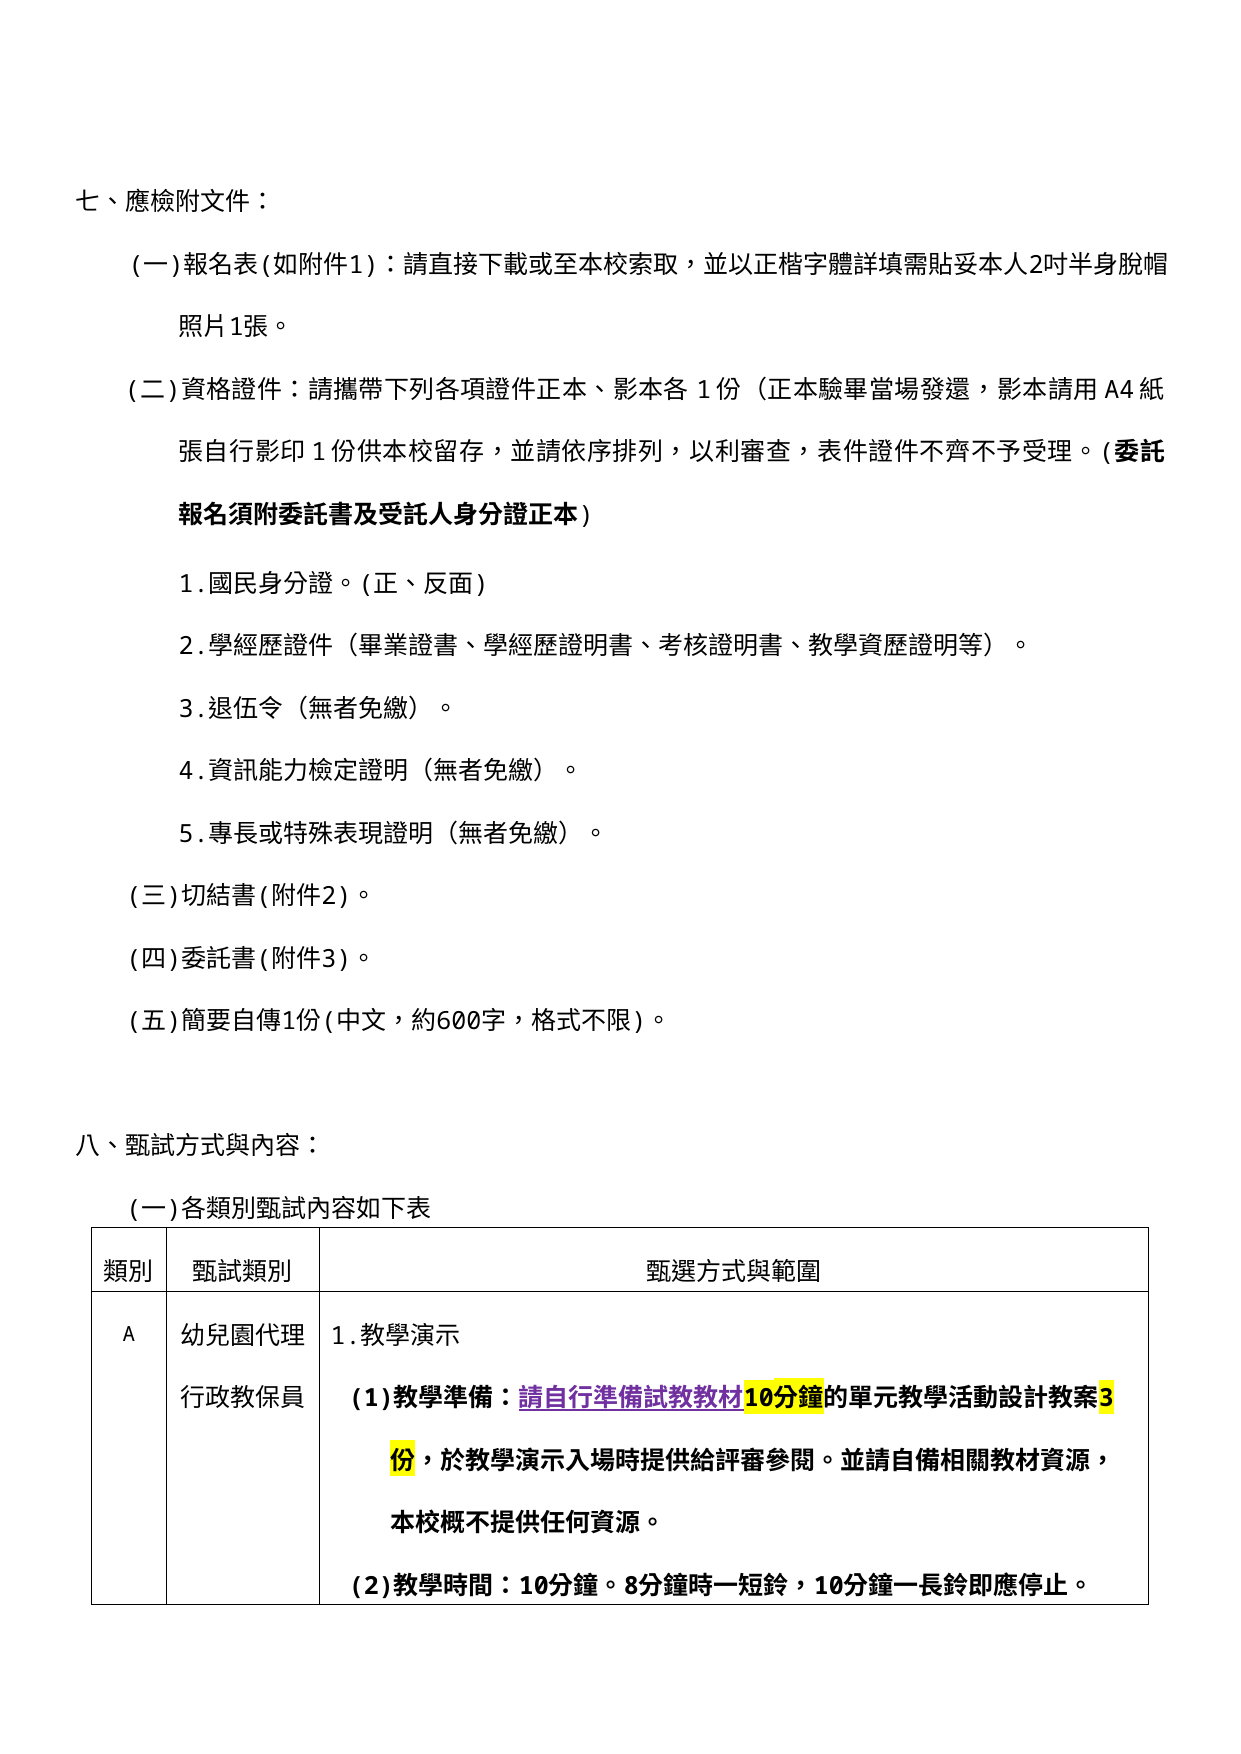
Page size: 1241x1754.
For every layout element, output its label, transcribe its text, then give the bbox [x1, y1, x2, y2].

table_cell 1.教學演示 (1)教學準備：請自行準備試教教材10分鐘的單元教學活動設計教案3份，於教學演示入場時提供給評審參閱。並請自備相關教材資源，本校概不提供任何資源。 (2)教學時間：10分鐘。8分鐘時一短鈴，10分鐘一長鈴即應停止。 [320, 1292, 1148, 1604]
text 七、應檢附文件： [75, 158, 1165, 221]
text 4.資訊能力檢定證明（無者免繳）。 [178, 727, 1165, 789]
text 3.退伍令（無者免繳）。 [178, 664, 1165, 727]
text 1.國民身分證。(正、反面) [178, 539, 1165, 602]
table_header 甄選方式與範圍 [320, 1228, 1148, 1291]
table_header 類別 [92, 1228, 166, 1291]
text (一)報名表(如附件1)：請直接下載或至本校索取，並以正楷字體詳填需貼妥本人2吋半身脫帽照片1張。 [128, 221, 1191, 346]
text (三)切結書(附件2)。 [126, 852, 1191, 914]
text (五)簡要自傳1份(中文，約600字，格式不限)。 [126, 977, 1191, 1039]
table_cell 幼兒園代理行政教保員 [167, 1292, 319, 1604]
table_cell A [92, 1292, 166, 1604]
text (一)各類別甄試內容如下表 [126, 1164, 1191, 1227]
text 5.專長或特殊表現證明（無者免繳）。 [178, 789, 1165, 852]
text (四)委託書(附件3)。 [126, 914, 1191, 977]
text (二)資格證件：請攜帶下列各項證件正本、影本各1份（正本驗畢當場發還，影本請用A4紙張自行影印1份供本校留存，並請依序排列，以利審查，表件證件不齊不予受理。(委託報名須附委託書及受託人身分證正本) [124, 346, 1165, 533]
table_header 甄試類別 [167, 1228, 319, 1291]
text 八、甄試方式與內容： [75, 1102, 1165, 1164]
text 2.學經歷證件（畢業證書、學經歷證明書、考核證明書、教學資歷證明等）。 [178, 602, 1165, 664]
